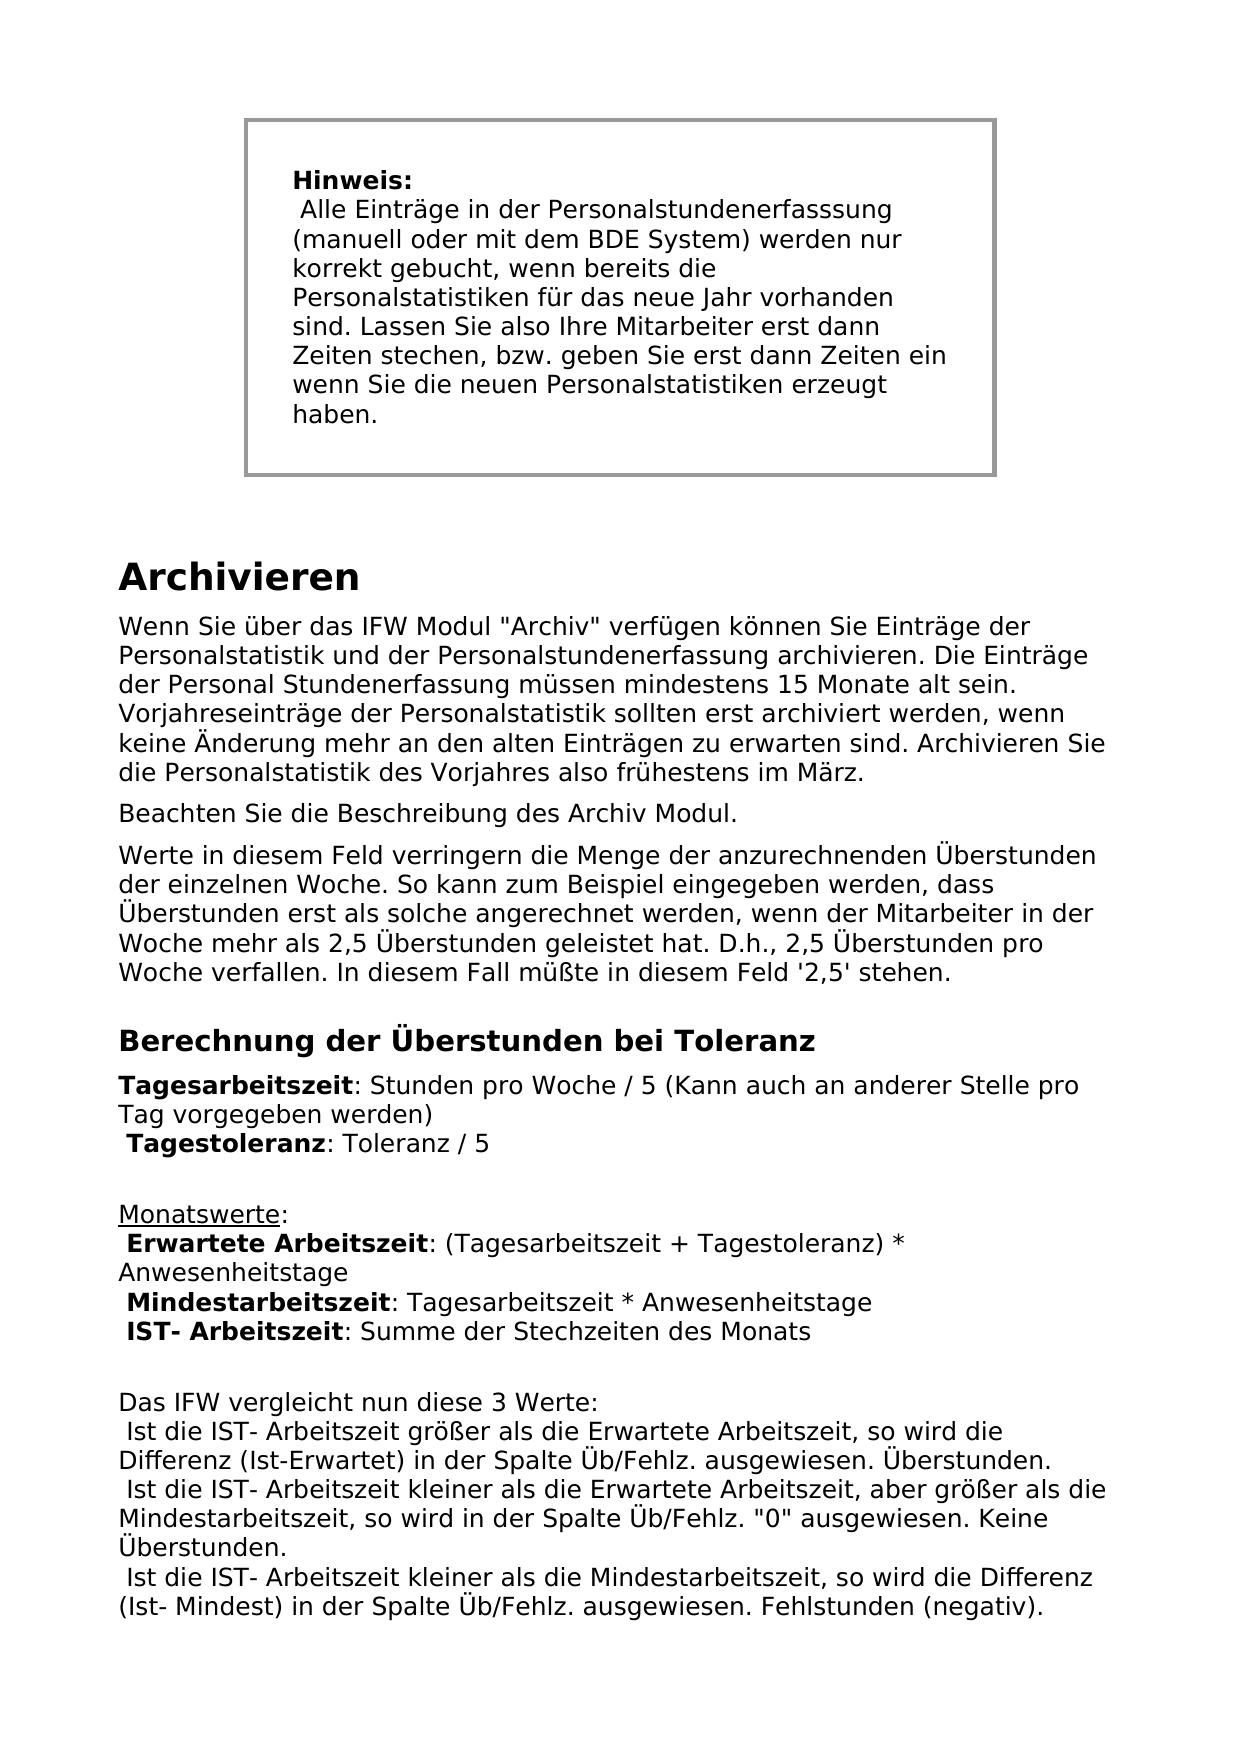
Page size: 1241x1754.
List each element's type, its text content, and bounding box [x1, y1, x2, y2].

table_header Hinweis: Alle Einträge in der Personalstundenerfasssung (manuell oder mit dem BDE System) werden nur korrekt gebucht, wenn bereits die Personalstatistiken für das neue Jahr vorhanden sind. Lassen Sie also Ihre Mitarbeiter erst dann Zeiten stechen, bzw. geben Sie erst dann Zeiten ein wenn Sie die neuen Personalstatistiken erzeugt haben. [257, 131, 983, 464]
text Werte in diesem Feld verringern die Menge der anzurechnenden Überstunden der einzelnen Woche. So kann zum Beispiel eingegeben werden, dass Überstunden erst als solche angerechnet werden, wenn der Mitarbeiter in der Woche mehr als 2,5 Überstunden geleistet hat. D.h., 2,5 Überstunden pro Woche verfallen. In diesem Fall müßte in diesem Feld '2,5' stehen. [118, 841, 1122, 987]
text Das IFW vergleicht nun diese 3 Werte: Ist die IST- Arbeitszeit größer als die Erwartete Arbeitszeit, so wird die Differenz (Ist-Erwartet) in der Spalte Üb/Fehlz. ausgewiesen. Überstunden. Ist die IST- Arbeitszeit kleiner als die Erwartete Arbeitszeit, aber größer als die Mindestarbeitszeit, so wird in der Spalte Üb/Fehlz. "0" ausgewiesen. Keine Überstunden. Ist die IST- Arbeitszeit kleiner als die Mindestarbeitszeit, so wird die Differenz (Ist- Mindest) in der Spalte Üb/Fehlz. ausgewiesen. Fehlstunden (negativ). [118, 1388, 1122, 1621]
text Wenn Sie über das IFW Modul "Archiv" verfügen können Sie Einträge der Personalstatistik und der Personalstundenerfassung archivieren. Die Einträge der Personal Stundenerfassung müssen mindestens 15 Monate alt sein. Vorjahreseinträge der Personalstatistik sollten erst archiviert werden, wenn keine Änderung mehr an den alten Einträgen zu erwarten sind. Archivieren Sie die Personalstatistik des Vorjahres also frühestens im März. [118, 612, 1122, 787]
text Beachten Sie die Beschreibung des Archiv Modul. [118, 800, 1122, 829]
subtitle Berechnung der Überstunden bei Toleranz [118, 1025, 1122, 1059]
subtitle Archivieren [118, 556, 1122, 600]
text Tagesarbeitszeit: Stunden pro Woche / 5 (Kann auch an anderer Stelle pro Tag vorgegeben werden) Tagestoleranz: Toleranz / 5 [118, 1071, 1122, 1188]
text Monatswerte: Erwartete Arbeitszeit: (Tagesarbeitszeit + Tagestoleranz) * Anwesenheitstage Mindestarbeitszeit: Tagesarbeitszeit * Anwesenheitstage IST- Arbeitszeit: Summe der Stechzeiten des Monats [118, 1200, 1122, 1375]
